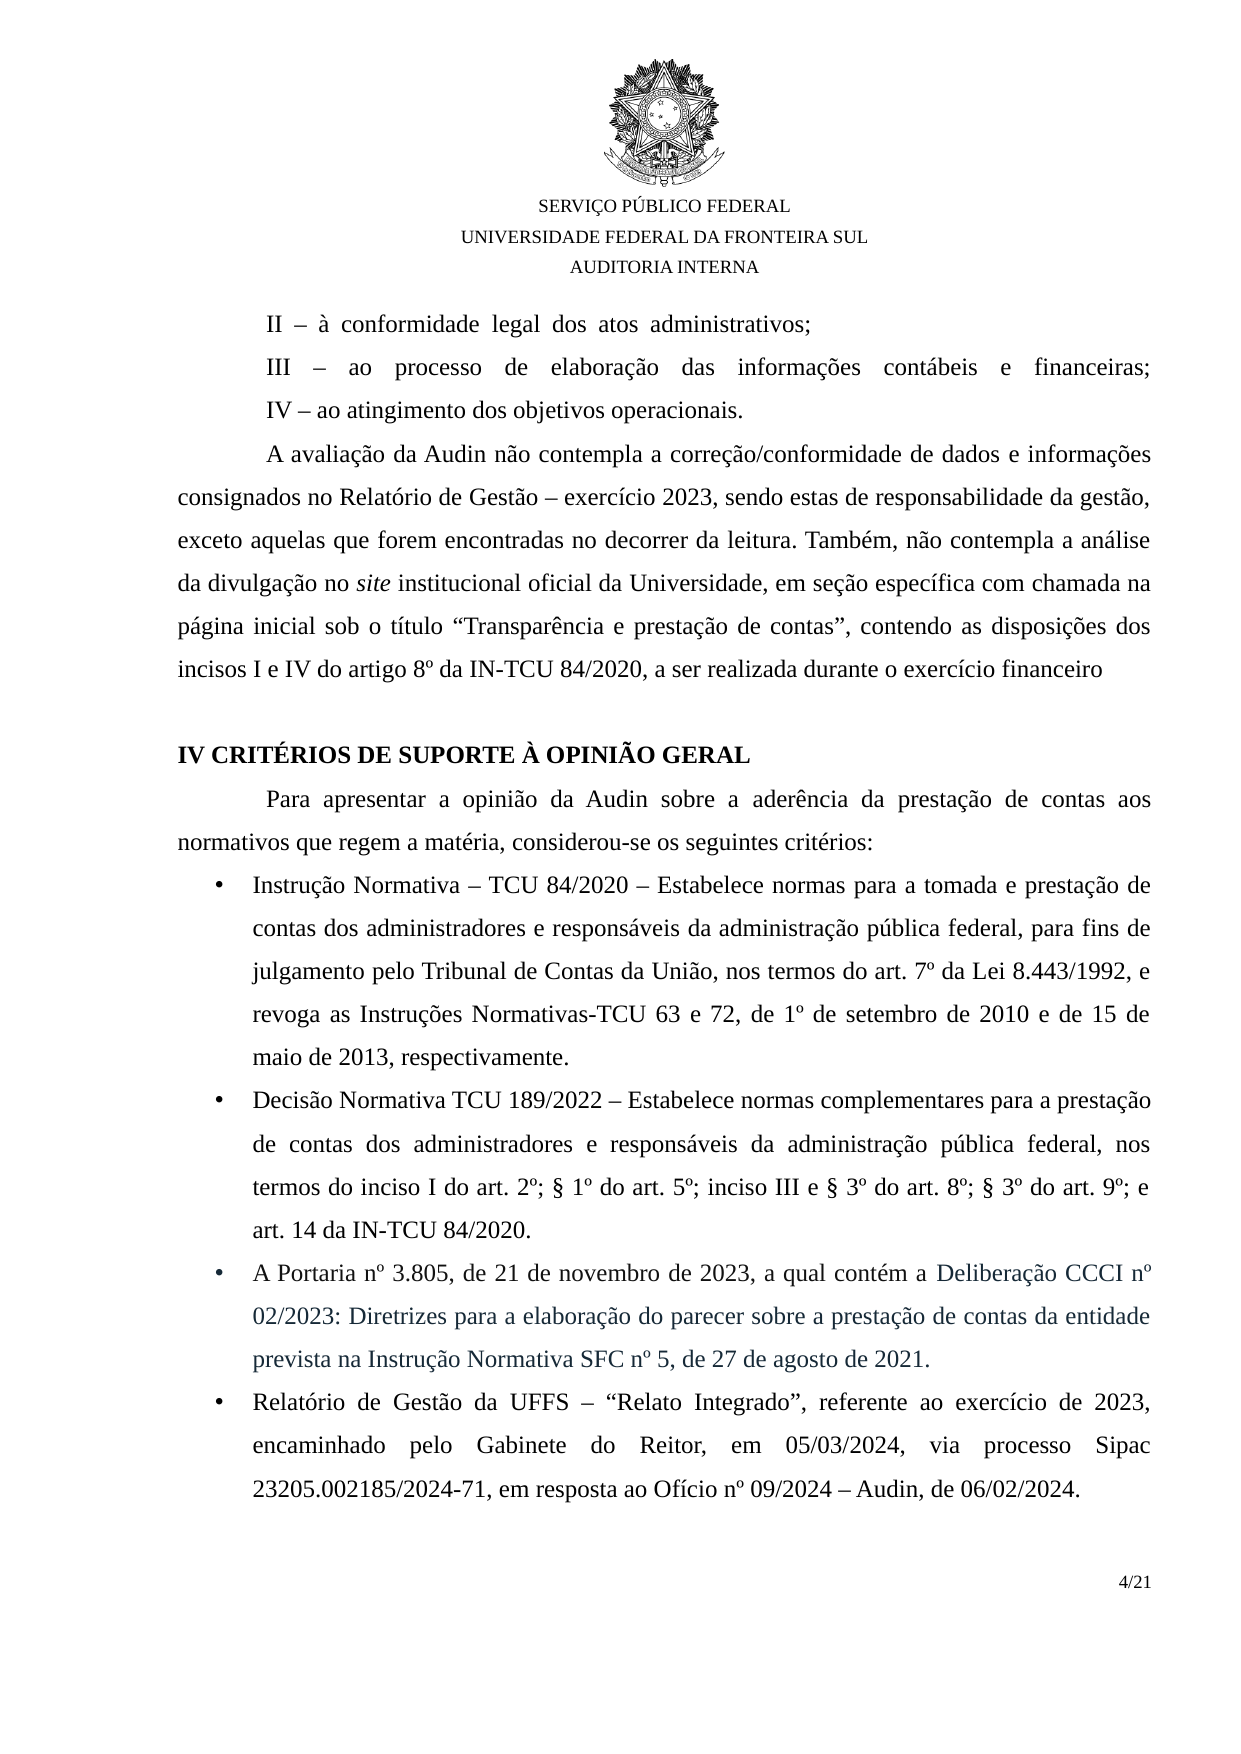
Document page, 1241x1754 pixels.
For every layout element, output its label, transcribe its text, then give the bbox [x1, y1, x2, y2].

list Relatório de Gestão da UFFS – “Relato Integrado”, referente ao exercício de 2023, encaminhado pelo Gabinete do Reitor, em 05/03/2024, via processo Sipac 23205.002185/2024-71, em resposta ao Ofício nº 09/2024 – Audin, de 06/02/2024. [215, 1387, 1152, 1502]
text Para apresentar a opinião da Audin sobre a aderência da prestação de contas aos normativos que regem a matéria, considerou-se os seguintes critérios: [177, 784, 1152, 856]
list Instrução Normativa – TCU 84/2020 – Estabelece normas para a tomada e prestação de contas dos administradores e responsáveis da administração pública federal, para fins de julgamento pelo Tribunal de Contas da União, nos termos do art. 7º da Lei 8.443/1992, e revoga as Instruções Normativas-TCU 63 e 72, de 1º de setembro de 2010 e de 15 de maio de 2013, respectivamente. [215, 870, 1152, 1071]
text A avaliação da Audin não contempla a correção/conformidade de dados e informações consignados no Relatório de Gestão – exercício 2023, sendo estas de responsabilidade da gestão, exceto aquelas que forem encontradas no decorrer da leitura. Também, não contempla a análise da divulgação no site institucional oficial da Universidade, em seção específica com chamada na página inicial sob o título “Transparência e prestação de contas”, contendo as disposições dos incisos I e IV do artigo 8º da IN-TCU 84/2020, a ser realizada durante o exercício financeiro [177, 439, 1152, 683]
list A Portaria nº 3.805, de 21 de novembro de 2023, a qual contém a Deliberação CCCI nº 02/2023: Diretrizes para a elaboração do parecer sobre a prestação de contas da entidade prevista na Instrução Normativa SFC nº 5, de 27 de agosto de 2021. [215, 1258, 1152, 1373]
text II – à conformidade legal dos atos administrativos; III – ao processo de elaboração das informações contábeis e financeiras; IV – ao atingimento dos objetivos operacionais. [177, 309, 1152, 424]
text IV CRITÉRIOS DE SUPORTE À OPINIÃO GERAL [177, 741, 1152, 769]
list Decisão Normativa TCU 189/2022 – Estabelece normas complementares para a prestação de contas dos administradores e responsáveis da administração pública federal, nos termos do inciso I do art. 2º; § 1º do art. 5º; inciso III e § 3º do art. 8º; § 3º do art. 9º; e art. 14 da IN-TCU 84/2020. [215, 1086, 1152, 1244]
